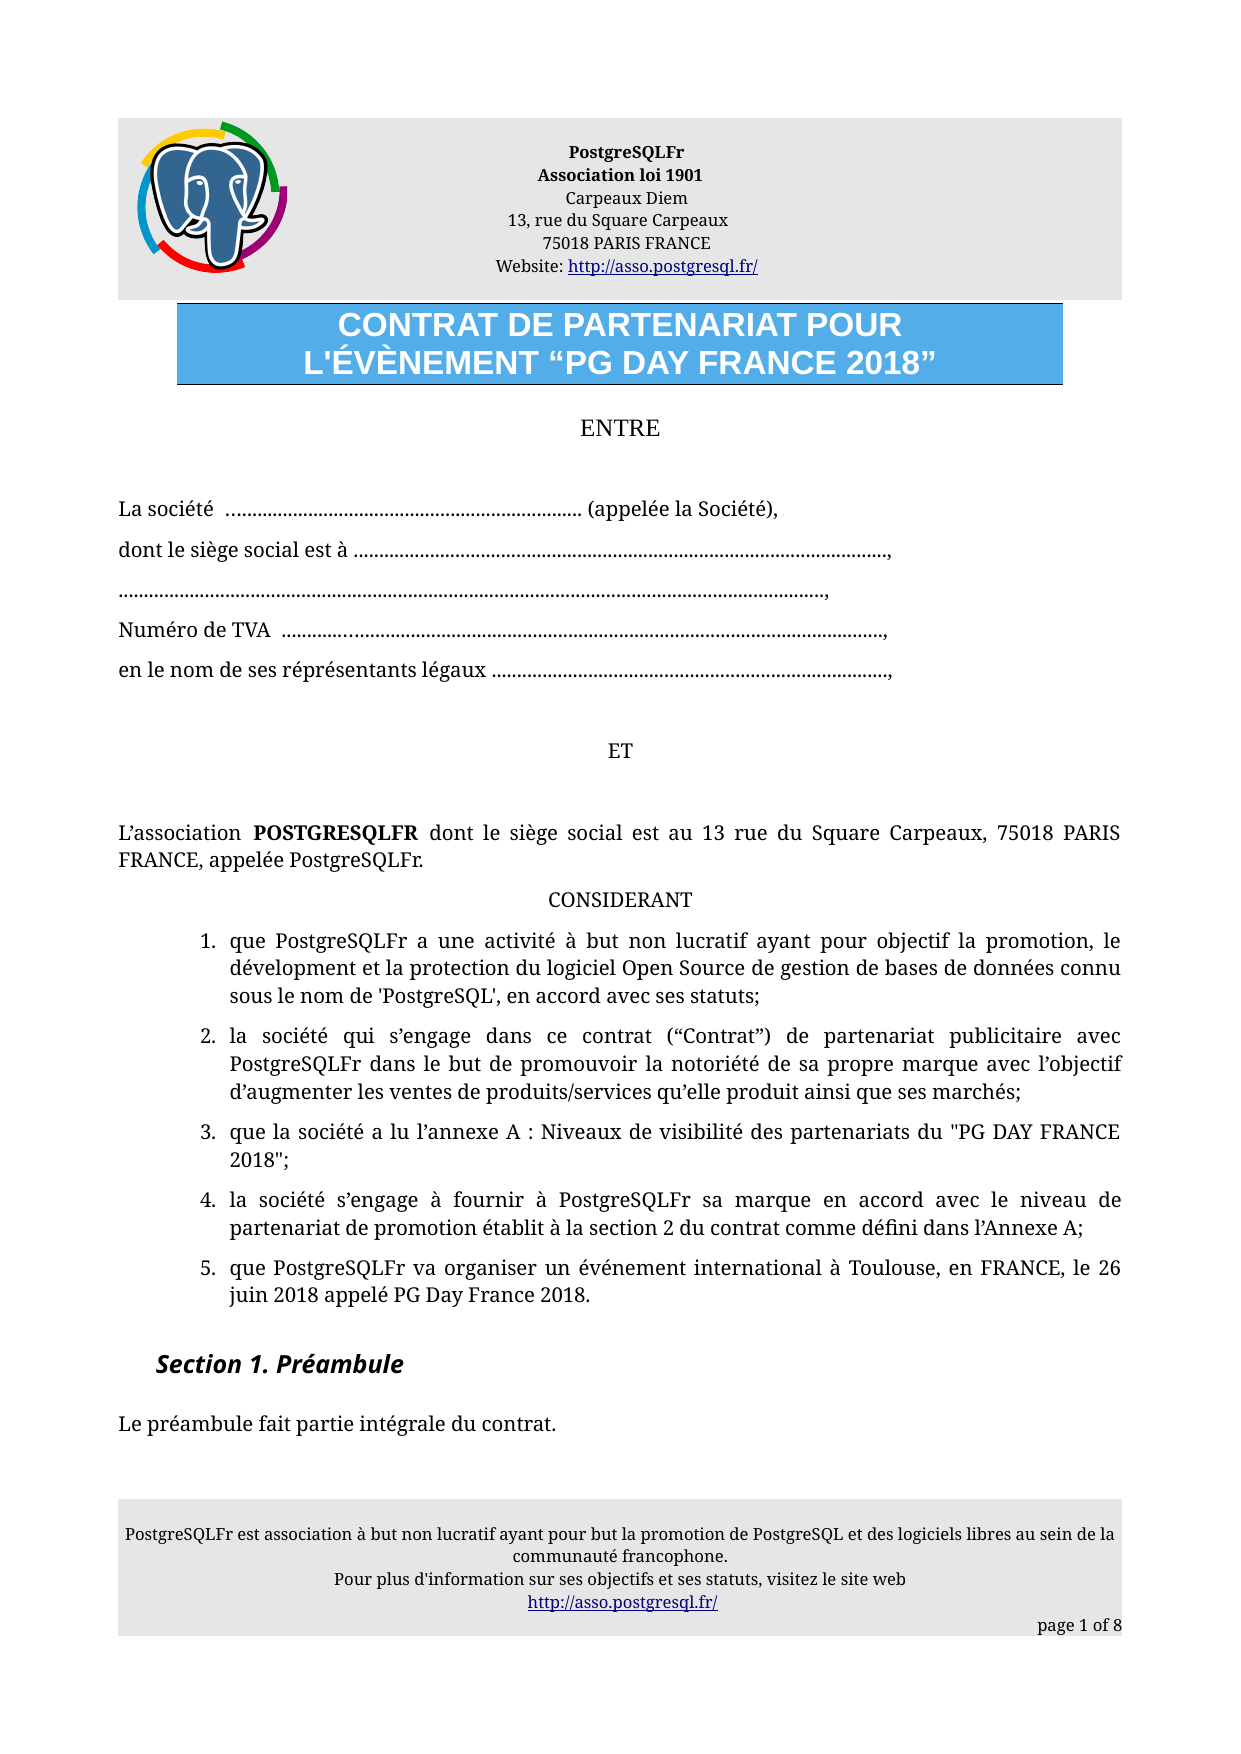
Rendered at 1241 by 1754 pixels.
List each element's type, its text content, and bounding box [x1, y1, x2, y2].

list la société qui s’engage dans ce contrat (“Contrat”) de partenariat publicitaire avec PostgreSQLFr dans le but de promouvoir la notoriété de sa propre marque avec l’objectif d’augmenter les ventes de produits/services qu’elle produit ainsi que ses marchés; [200, 1022, 1122, 1105]
subtitle Section 1. Préambule [156, 1346, 1122, 1380]
text dont le siège social est à ........................................................................................................., [118, 535, 1122, 563]
text ..........................................................................................................................................., [118, 575, 1122, 603]
text Le préambule fait partie intégrale du contrat. [118, 1410, 1122, 1437]
text en le nom de ses réprésentants légaux .............................................................................., [118, 656, 1122, 683]
list que la société a lu l’annexe A : Niveaux de visibilité des partenariats du "PG DAY FRANCE 2018"; [200, 1117, 1122, 1173]
text Numéro de TVA ............…......................................................................................................., [118, 616, 1122, 643]
text L’association POSTGRESQLFR dont le siège social est au 13 rue du Square Carpeaux, 75018 PARIS FRANCE, appelée PostgreSQLFr. [118, 818, 1122, 873]
text CONSIDERANT [118, 886, 1122, 914]
list que PostgreSQLFr a une activité à but non lucratif ayant pour objectif la promotion, le dévelopment et la protection du logiciel Open Source de gestion de bases de données connu sous le nom de 'PostgreSQL', en accord avec ses statuts; [200, 926, 1122, 1009]
list que PostgreSQLFr va organiser un événement international à Toulouse, en FRANCE, le 26 juin 2018 appelé PG Day France 2018. [200, 1253, 1122, 1309]
text ET [118, 737, 1122, 765]
text ENTRE [118, 413, 1122, 442]
picture [137, 121, 288, 273]
text La société …................................................................... (appelée la Société), [118, 495, 1122, 523]
subtitle CONTRAT DE PARTENARIAT POUR L'ÉVÈNEMENT “PG DAY FRANCE 2018” [177, 304, 1063, 384]
list la société s’engage à fournir à PostgreSQLFr sa marque en accord avec le niveau de partenariat de promotion établit à la section 2 du contrat comme défini dans l’Annexe A; [200, 1185, 1122, 1241]
